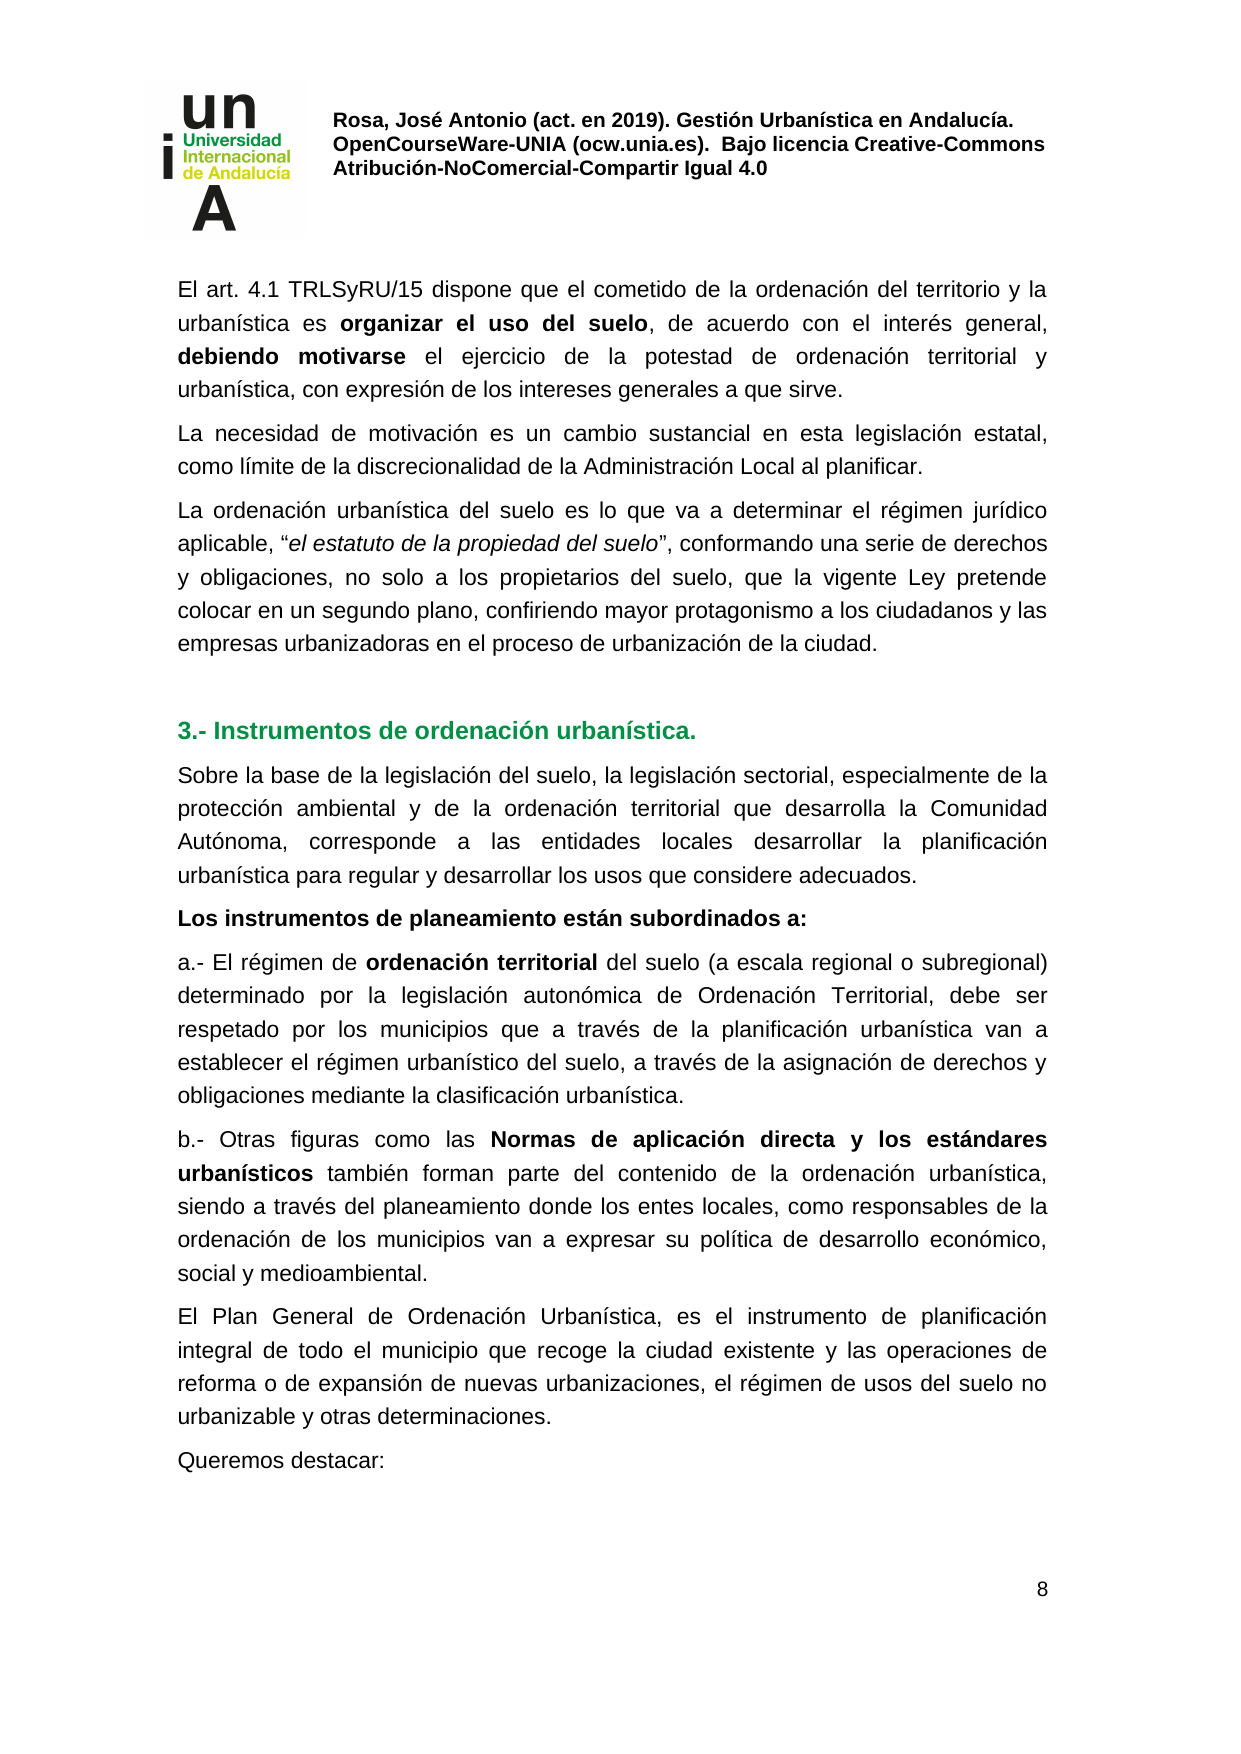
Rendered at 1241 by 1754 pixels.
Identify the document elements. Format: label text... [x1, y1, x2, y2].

text La necesidad de motivación es un cambio sustancial en esta legislación estatal, como límite de la discrecionalidad de la Administración Local al planificar. [177, 415, 1048, 481]
text 3.- Instrumentos de ordenación urbanística. [177, 713, 1048, 746]
text El art. 4.1 TRLSyRU/15 dispone que el cometido de la ordenación del territorio y la urbanística es organizar el uso del suelo, de acuerdo con el interés general, debiendo motivarse el ejercicio de la potestad de ordenación territorial y urbanística, con expresión de los intereses generales a que sirve. [177, 271, 1048, 404]
text b.- Otras figuras como las Normas de aplicación directa y los estándares urbanísticos también forman parte del contenido de la ordenación urbanística, siendo a través del planeamiento donde los entes locales, como responsables de la ordenación de los municipios van a expresar su política de desarrollo económico, social y medioambiental. [177, 1121, 1048, 1288]
text Queremos destacar: [177, 1442, 1048, 1475]
text La ordenación urbanística del suelo es lo que va a determinar el régimen jurídico aplicable, “el estatuto de la propiedad del suelo”, conformando una serie de derechos y obligaciones, no solo a los propietarios del suelo, que la vigente Ley pretende colocar en un segundo plano, confiriendo mayor protagonismo a los ciudadanos y las empresas urbanizadoras en el proceso de urbanización de la ciudad. [177, 492, 1048, 658]
text a.- El régimen de ordenación territorial del suelo (a escala regional o subregional) determinado por la legislación autonómica de Ordenación Territorial, debe ser respetado por los municipios que a través de la planificación urbanística van a establecer el régimen urbanístico del suelo, a través de la asignación de derechos y obligaciones mediante la clasificación urbanística. [177, 944, 1048, 1111]
text Los instrumentos de planeamiento están subordinados a: [177, 900, 1048, 933]
text El Plan General de Ordenación Urbanística, es el instrumento de planificación integral de todo el municipio que recoge la ciudad existente y las operaciones de reforma o de expansión de nuevas urbanizaciones, el régimen de usos del suelo no urbanizable y otras determinaciones. [177, 1298, 1048, 1431]
text Sobre la base de la legislación del suelo, la legislación sectorial, especialmente de la protección ambiental y de la ordenación territorial que desarrolla la Comunidad Autónoma, corresponde a las entidades locales desarrollar la planificación urbanística para regular y desarrollar los usos que considere adecuados. [177, 756, 1048, 890]
